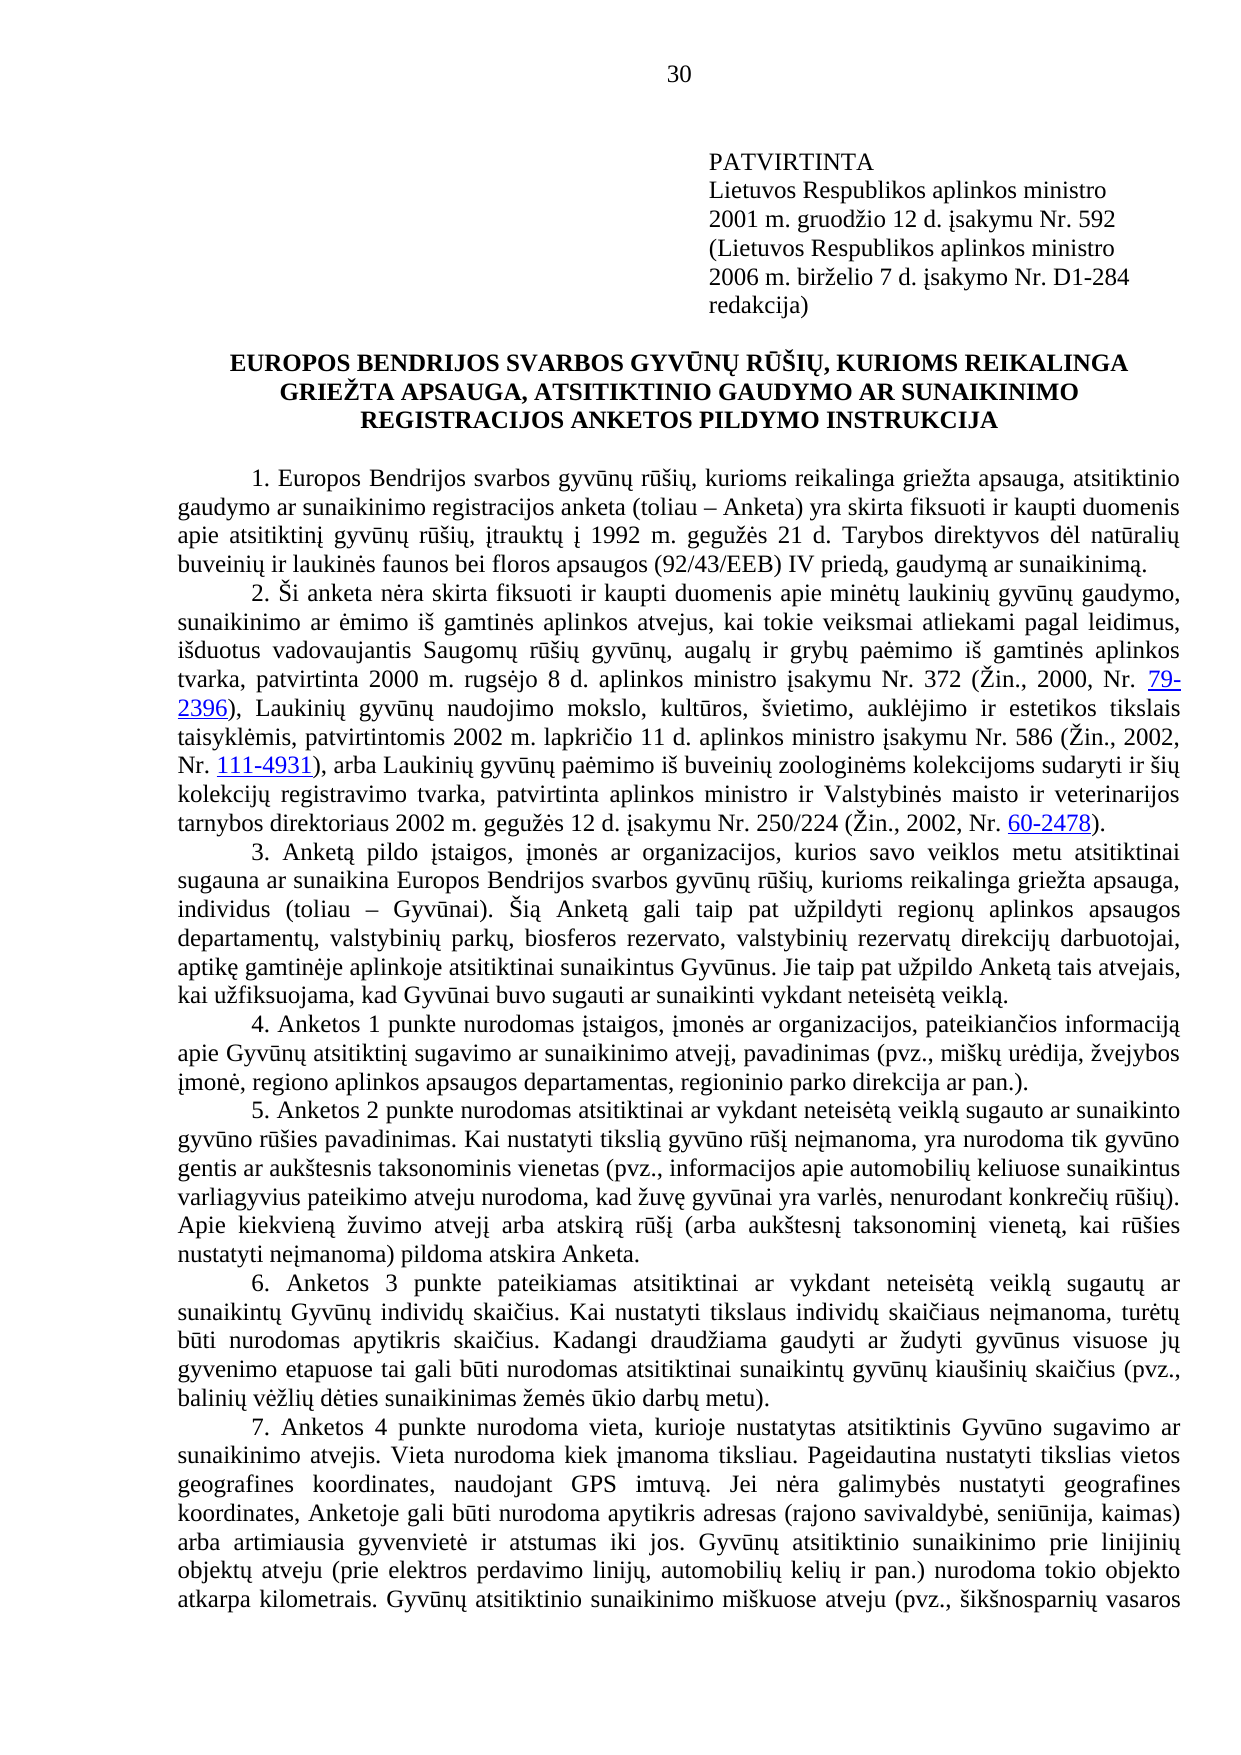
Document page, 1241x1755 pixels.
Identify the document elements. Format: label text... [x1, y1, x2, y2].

text redakcija) [177, 291, 1181, 319]
text 2006 m. birželio 7 d. įsakymo Nr. D1-284 [177, 262, 1181, 291]
text 3. Anketą pildo įstaigos, įmonės ar organizacijos, kurios savo veiklos metu atsitiktinai sugauna ar sunaikina Europos Bendrijos svarbos gyvūnų rūšių, kurioms reikalinga griežta apsauga, individus (toliau – Gyvūnai). Šią Anketą gali taip pat užpildyti regionų aplinkos apsaugos departamentų, valstybinių parkų, biosferos rezervato, valstybinių rezervatų direkcijų darbuotojai, aptikę gamtinėje aplinkoje atsitiktinai sunaikintus Gyvūnus. Jie taip pat užpildo Anketą tais atvejais, kai užfiksuojama, kad Gyvūnai buvo sugauti ar sunaikinti vykdant neteisėtą veiklą. [177, 837, 1181, 1009]
text 6. Anketos 3 punkte pateikiamas atsitiktinai ar vykdant neteisėtą veiklą sugautų ar sunaikintų Gyvūnų individų skaičius. Kai nustatyti tikslaus individų skaičiaus neįmanoma, turėtų būti nurodomas apytikris skaičius. Kadangi draudžiama gaudyti ar žudyti gyvūnus visuose jų gyvenimo etapuose tai gali būti nurodomas atsitiktinai sunaikintų gyvūnų kiaušinių skaičius (pvz., balinių vėžlių dėties sunaikinimas žemės ūkio darbų metu). [177, 1268, 1181, 1412]
text 2. Ši anketa nėra skirta fiksuoti ir kaupti duomenis apie minėtų laukinių gyvūnų gaudymo, sunaikinimo ar ėmimo iš gamtinės aplinkos atvejus, kai tokie veiksmai atliekami pagal leidimus, išduotus vadovaujantis Saugomų rūšių gyvūnų, augalų ir grybų paėmimo iš gamtinės aplinkos tvarka, patvirtinta 2000 m. rugsėjo 8 d. aplinkos ministro įsakymu Nr. 372 (Žin., 2000, Nr. 79-2396), Laukinių gyvūnų naudojimo mokslo, kultūros, švietimo, auklėjimo ir estetikos tikslais taisyklėmis, patvirtintomis 2002 m. lapkričio 11 d. aplinkos ministro įsakymu Nr. 586 (Žin., 2002, Nr. 111-4931), arba Laukinių gyvūnų paėmimo iš buveinių zoologinėms kolekcijoms sudaryti ir šių kolekcijų registravimo tvarka, patvirtinta aplinkos ministro ir Valstybinės maisto ir veterinarijos tarnybos direktoriaus 2002 m. gegužės 12 d. įsakymu Nr. 250/224 (Žin., 2002, Nr. 60-2478). [177, 578, 1181, 837]
text EUROPOS BENDRIJOS SVARBOS GYVŪNŲ RŪŠIŲ, KURIOMS REIKALINGA GRIEŽTA APSAUGA, ATSITIKTINIO GAUDYMO AR SUNAIKINIMO REGISTRACIJOS ANKETOS PILDYMO INSTRUKCIJA [177, 348, 1181, 434]
text 2001 m. gruodžio 12 d. įsakymu Nr. 592 [177, 204, 1181, 233]
text PATVIRTINTA [177, 147, 1181, 176]
text (Lietuvos Respublikos aplinkos ministro [177, 233, 1181, 262]
text Lietuvos Respublikos aplinkos ministro [177, 176, 1181, 204]
text 4. Anketos 1 punkte nurodomas įstaigos, įmonės ar organizacijos, pateikiančios informaciją apie Gyvūnų atsitiktinį sugavimo ar sunaikinimo atvejį, pavadinimas (pvz., miškų urėdija, žvejybos įmonė, regiono aplinkos apsaugos departamentas, regioninio parko direkcija ar pan.). [177, 1009, 1181, 1096]
text 1. Europos Bendrijos svarbos gyvūnų rūšių, kurioms reikalinga griežta apsauga, atsitiktinio gaudymo ar sunaikinimo registracijos anketa (toliau – Anketa) yra skirta fiksuoti ir kaupti duomenis apie atsitiktinį gyvūnų rūšių, įtrauktų į 1992 m. gegužės 21 d. Tarybos direktyvos dėl natūralių buveinių ir laukinės faunos bei floros apsaugos (92/43/EEB) IV priedą, gaudymą ar sunaikinimą. [177, 463, 1181, 578]
text 7. Anketos 4 punkte nurodoma vieta, kurioje nustatytas atsitiktinis Gyvūno sugavimo ar sunaikinimo atvejis. Vieta nurodoma kiek įmanoma tiksliau. Pageidautina nustatyti tikslias vietos geografines koordinates, naudojant GPS imtuvą. Jei nėra galimybės nustatyti geografines koordinates, Anketoje gali būti nurodoma apytikris adresas (rajono savivaldybė, seniūnija, kaimas) arba artimiausia gyvenvietė ir atstumas iki jos. Gyvūnų atsitiktinio sunaikinimo prie linijinių objektų atveju (prie elektros perdavimo linijų, automobilių kelių ir pan.) nurodoma tokio objekto atkarpa kilometrais. Gyvūnų atsitiktinio sunaikinimo miškuose atveju (pvz., šikšnosparnių vasaros [177, 1412, 1181, 1613]
text 5. Anketos 2 punkte nurodomas atsitiktinai ar vykdant neteisėtą veiklą sugauto ar sunaikinto gyvūno rūšies pavadinimas. Kai nustatyti tikslią gyvūno rūšį neįmanoma, yra nurodoma tik gyvūno gentis ar aukštesnis taksonominis vienetas (pvz., informacijos apie automobilių keliuose sunaikintus varliagyvius pateikimo atveju nurodoma, kad žuvę gyvūnai yra varlės, nenurodant konkrečių rūšių). Apie kiekvieną žuvimo atvejį arba atskirą rūšį (arba aukštesnį taksonominį vienetą, kai rūšies nustatyti neįmanoma) pildoma atskira Anketa. [177, 1096, 1181, 1268]
